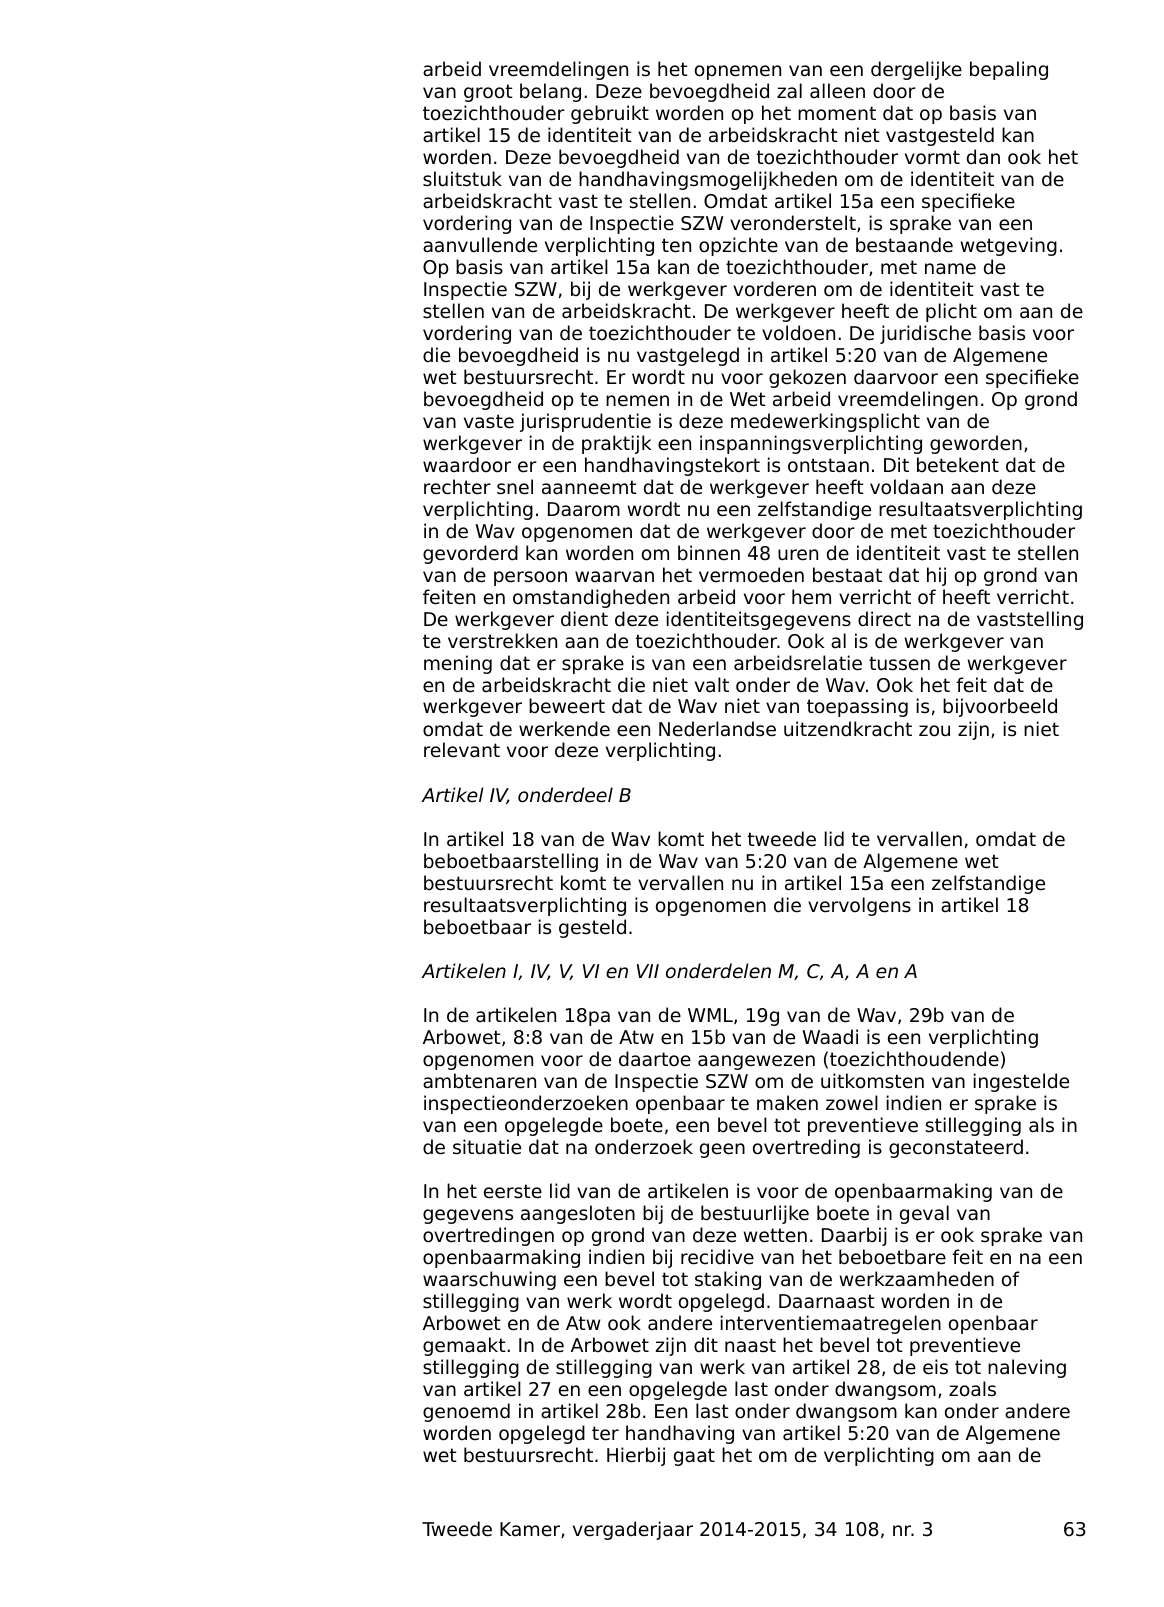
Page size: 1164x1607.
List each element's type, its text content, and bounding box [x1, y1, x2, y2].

text arbeid vreemdelingen is het opnemen van een dergelijke bepaling van groot belang. Deze bevoegdheid zal alleen door de toezichthouder gebruikt worden op het moment dat op basis van artikel 15 de identiteit van de arbeidskracht niet vastgesteld kan worden. Deze bevoegdheid van de toezichthouder vormt dan ook het sluitstuk van de handhavingsmogelijkheden om de identiteit van de arbeidskracht vast te stellen. Omdat artikel 15a een specifieke vordering van de Inspectie SZW veronderstelt, is sprake van een aanvullende verplichting ten opzichte van de bestaande wetgeving. [422, 59, 1087, 257]
subtitle Artikel IV, onderdeel B [422, 784, 1087, 807]
text In het eerste lid van de artikelen is voor de openbaarmaking van de gegevens aangesloten bij de bestuurlijke boete in geval van overtredingen op grond van deze wetten. Daarbij is er ook sprake van openbaarmaking indien bij recidive van het beboetbare feit en na een waarschuwing een bevel tot staking van de werkzaamheden of stillegging van werk wordt opgelegd. Daarnaast worden in de Arbowet en de Atw ook andere interventiemaatregelen openbaar gemaakt. In de Arbowet zijn dit naast het bevel tot preventieve stillegging de stillegging van werk van artikel 28, de eis tot naleving van artikel 27 en een opgelegde last onder dwangsom, zoals genoemd in artikel 28b. Een last onder dwangsom kan onder andere worden opgelegd ter handhaving van artikel 5:20 van de Algemene wet bestuursrecht. Hierbij gaat het om de verplichting om aan de [422, 1181, 1087, 1467]
subtitle Artikelen I, IV, V, VI en VII onderdelen M, C, A, A en A [422, 961, 1087, 983]
text In de artikelen 18pa van de WML, 19g van de Wav, 29b van de Arbowet, 8:8 van de Atw en 15b van de Waadi is een verplichting opgenomen voor de daartoe aangewezen (toezichthoudende) ambtenaren van de Inspectie SZW om de uitkomsten van ingestelde inspectieonderzoeken openbaar te maken zowel indien er sprake is van een opgelegde boete, een bevel tot preventieve stillegging als in de situatie dat na onderzoek geen overtreding is geconstateerd. [422, 1005, 1087, 1159]
text Op basis van artikel 15a kan de toezichthouder, met name de Inspectie SZW, bij de werkgever vorderen om de identiteit vast te stellen van de arbeidskracht. De werkgever heeft de plicht om aan de vordering van de toezichthouder te voldoen. De juridische basis voor die bevoegdheid is nu vastgelegd in artikel 5:20 van de Algemene wet bestuursrecht. Er wordt nu voor gekozen daarvoor een specifieke bevoegdheid op te nemen in de Wet arbeid vreemdelingen. Op grond van vaste jurisprudentie is deze medewerkingsplicht van de werkgever in de praktijk een inspanningsverplichting geworden, waardoor er een handhavingstekort is ontstaan. Dit betekent dat de rechter snel aanneemt dat de werkgever heeft voldaan aan deze verplichting. Daarom wordt nu een zelfstandige resultaatsverplichting in de Wav opgenomen dat de werkgever door de met toezichthouder gevorderd kan worden om binnen 48 uren de identiteit vast te stellen van de persoon waarvan het vermoeden bestaat dat hij op grond van feiten en omstandigheden arbeid voor hem verricht of heeft verricht. De werkgever dient deze identiteitsgegevens direct na de vaststelling te verstrekken aan de toezichthouder. Ook al is de werkgever van mening dat er sprake is van een arbeidsrelatie tussen de werkgever en de arbeidskracht die niet valt onder de Wav. Ook het feit dat de werkgever beweert dat de Wav niet van toepassing is, bijvoorbeeld omdat de werkende een Nederlandse uitzendkracht zou zijn, is niet relevant voor deze verplichting. [422, 257, 1087, 762]
text In artikel 18 van de Wav komt het tweede lid te vervallen, omdat de beboetbaarstelling in de Wav van 5:20 van de Algemene wet bestuursrecht komt te vervallen nu in artikel 15a een zelfstandige resultaatsverplichting is opgenomen die vervolgens in artikel 18 beboetbaar is gesteld. [422, 829, 1087, 939]
